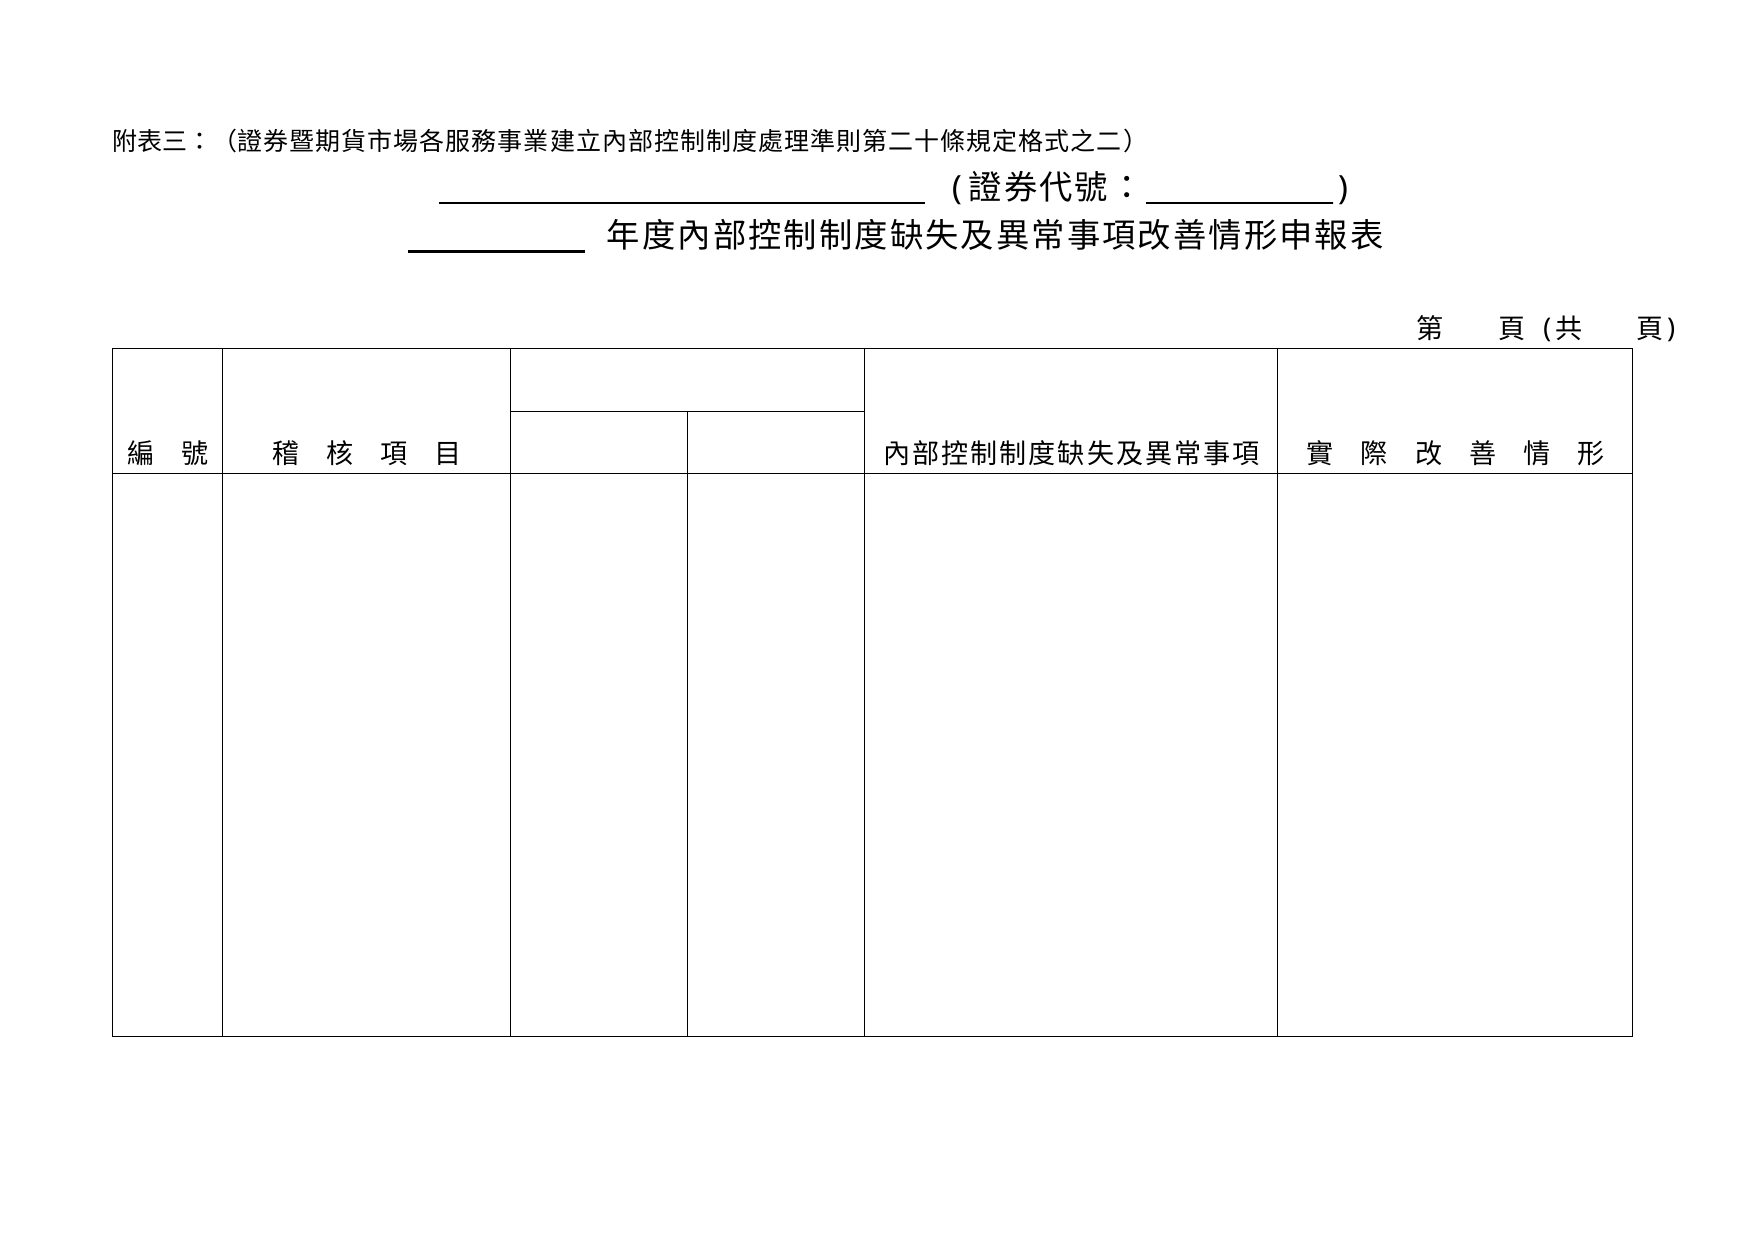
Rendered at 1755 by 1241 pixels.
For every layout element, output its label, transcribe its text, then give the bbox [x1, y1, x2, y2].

table_header 稽 核 項 目 [223, 349, 510, 473]
table_cell [511, 474, 687, 1036]
table_cell [865, 474, 1277, 1036]
text 第 頁 (共 頁) [112, 286, 1679, 348]
table_cell [688, 474, 864, 1036]
text 年度內部控制制度缺失及異常事項改善情形申報表 [112, 209, 1679, 257]
table_header 實 際 改 善 情 形 [1278, 349, 1632, 473]
table_cell [1278, 474, 1632, 1036]
table_cell 編 號 [688, 412, 864, 473]
text 附表三：（證券暨期貨市場各服務事業建立內部控制制度處理準則第二十條規定格式之二） [112, 98, 1679, 161]
table_cell [223, 474, 510, 1036]
table_cell 日 期 [511, 412, 687, 473]
table_header 編 號 [113, 349, 222, 473]
table_cell [113, 474, 222, 1036]
table_header 內部控制制度缺失及異常事項 [865, 349, 1277, 473]
text (證券代號： ) [112, 161, 1679, 209]
table_header 稽 核 報 告 [511, 349, 864, 411]
